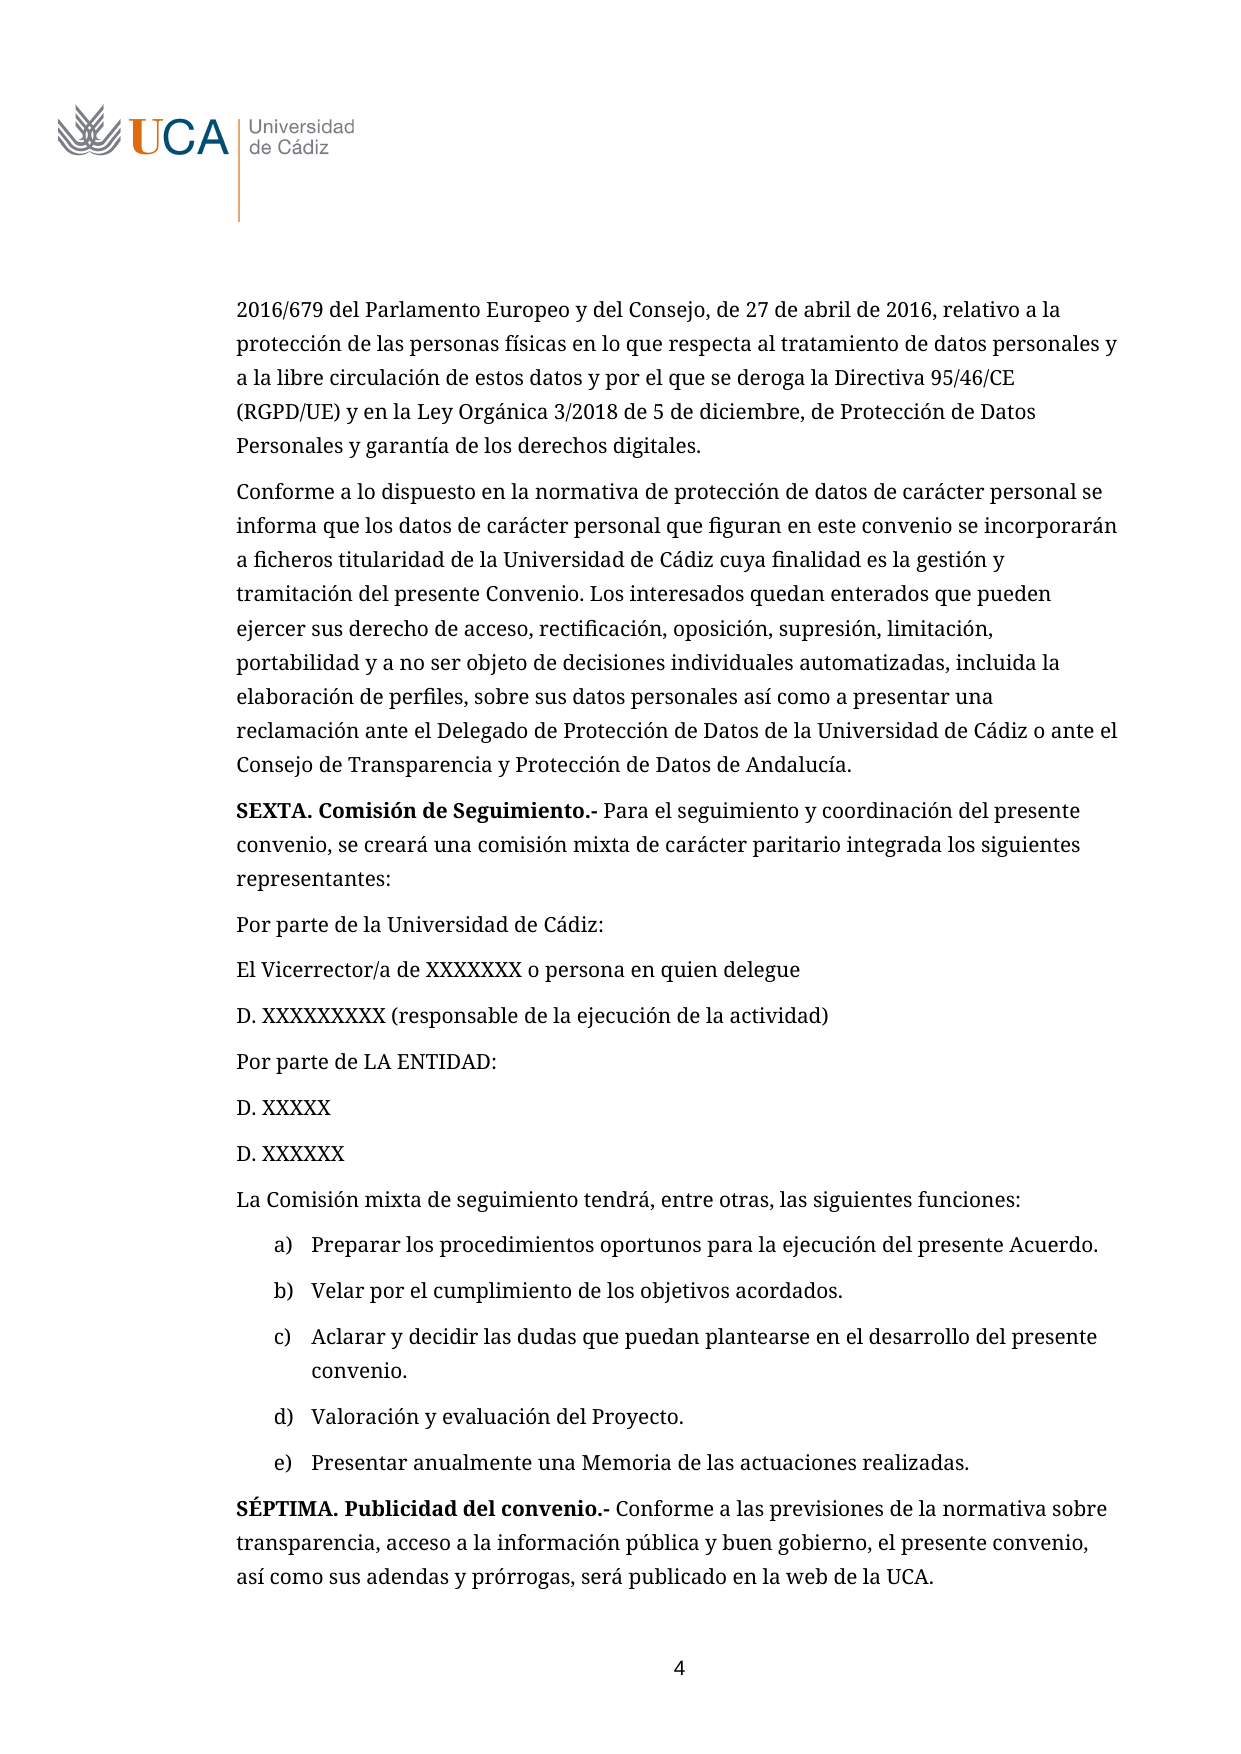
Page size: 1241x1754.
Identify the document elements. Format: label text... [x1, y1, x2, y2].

text SEXTA. Comisión de Seguimiento.- Para el seguimiento y coordinación del presente convenio, se creará una comisión mixta de carácter paritario integrada los siguientes representantes: [236, 796, 1122, 892]
text 2016/679 del Parlamento Europeo y del Consejo, de 27 de abril de 2016, relativo a la protección de las personas físicas en lo que respecta al tratamiento de datos personales y a la libre circulación de estos datos y por el que se deroga la Directiva 95/46/CE (RGPD/UE) y en la Ley Orgánica 3/2018 de 5 de diciembre, de Protección de Datos Personales y garantía de los derechos digitales. [236, 295, 1122, 460]
text D. XXXXXXXXX (responsable de la ejecución de la actividad) [236, 1001, 1122, 1030]
text SÉPTIMA. Publicidad del convenio.- Conforme a las previsiones de la normativa sobre transparencia, acceso a la información pública y buen gobierno, el presente convenio, así como sus adendas y prórrogas, será publicado en la web de la UCA. [236, 1494, 1122, 1590]
text Por parte de la Universidad de Cádiz: [236, 910, 1122, 938]
list Velar por el cumplimiento de los objetivos acordados. [274, 1276, 1122, 1305]
text Conforme a lo dispuesto en la normativa de protección de datos de carácter personal se informa que los datos de carácter personal que figuran en este convenio se incorporarán a ficheros titularidad de la Universidad de Cádiz cuya finalidad es la gestión y tramitación del presente Convenio. Los interesados quedan enterados que pueden ejercer sus derecho de acceso, rectificación, oposición, supresión, limitación, portabilidad y a no ser objeto de decisiones individuales automatizadas, incluida la elaboración de perfiles, sobre sus datos personales así como a presentar una reclamación ante el Delegado de Protección de Datos de la Universidad de Cádiz o ante el Consejo de Transparencia y Protección de Datos de Andalucía. [236, 477, 1122, 778]
list Preparar los procedimientos oportunos para la ejecución del presente Acuerdo. [274, 1231, 1122, 1259]
text D. XXXXXX [236, 1139, 1122, 1167]
text El Vicerrector/a de XXXXXXX o persona en quien delegue [236, 956, 1122, 984]
picture [58, 104, 354, 222]
list Aclarar y decidir las dudas que puedan plantearse en el desarrollo del presente convenio. [274, 1322, 1122, 1385]
text Por parte de LA ENTIDAD: [236, 1047, 1122, 1076]
text D. XXXXX [236, 1093, 1122, 1121]
text La Comisión mixta de seguimiento tendrá, entre otras, las siguientes funciones: [236, 1185, 1122, 1213]
list Valoración y evaluación del Proyecto. [274, 1402, 1122, 1431]
list Presentar anualmente una Memoria de las actuaciones realizadas. [274, 1448, 1122, 1476]
